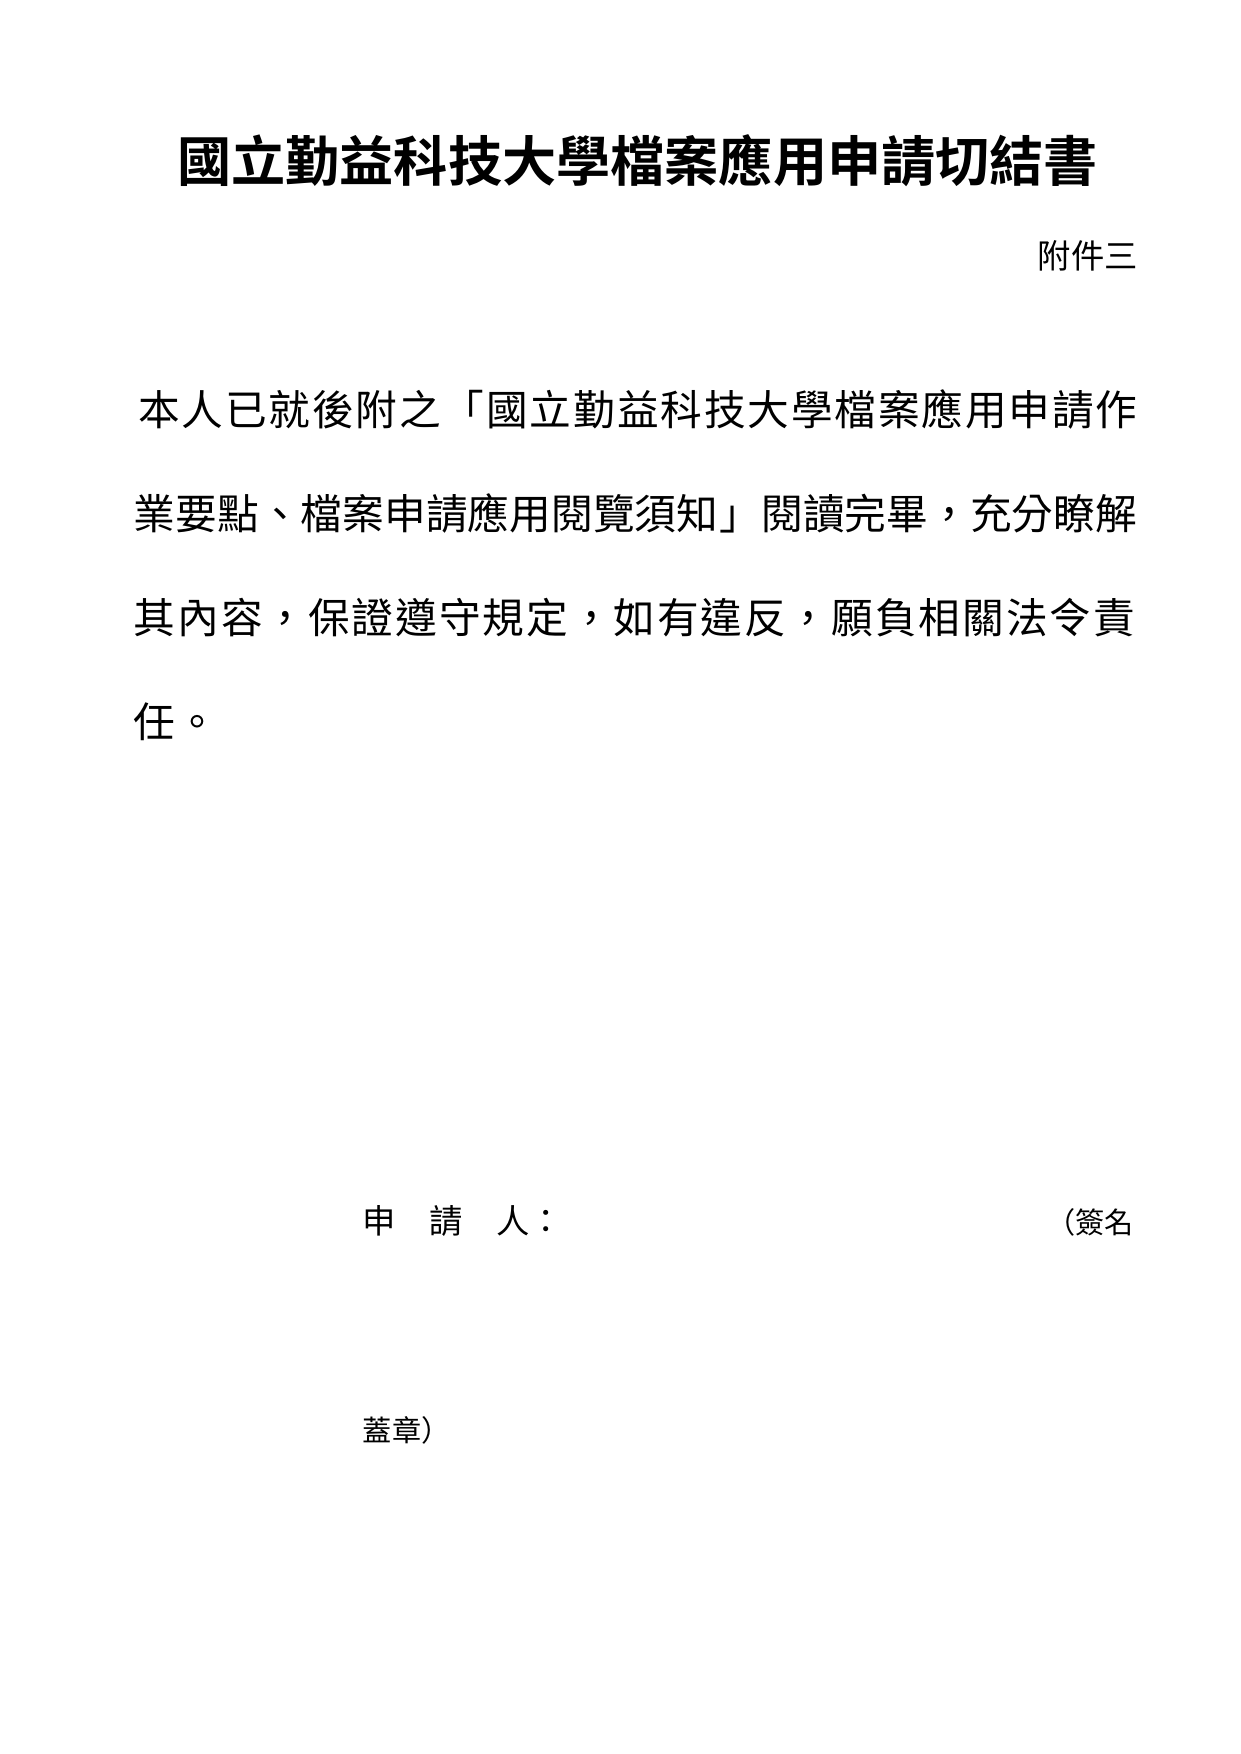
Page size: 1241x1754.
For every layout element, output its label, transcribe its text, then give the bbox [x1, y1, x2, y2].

text 申 請 人： （簽名蓋章） [363, 1067, 1137, 1483]
text 本人已就後附之「國立勤益科技大學檔案應用申請作業要點、檔案申請應用閱覽須知」閱讀完畢，充分瞭解其內容，保證遵守規定，如有違反，願負相關法令責任。 [134, 342, 1137, 758]
text 附件三 [138, 222, 1137, 279]
text 國立勤益科技大學檔案應用申請切結書 [138, 118, 1137, 197]
